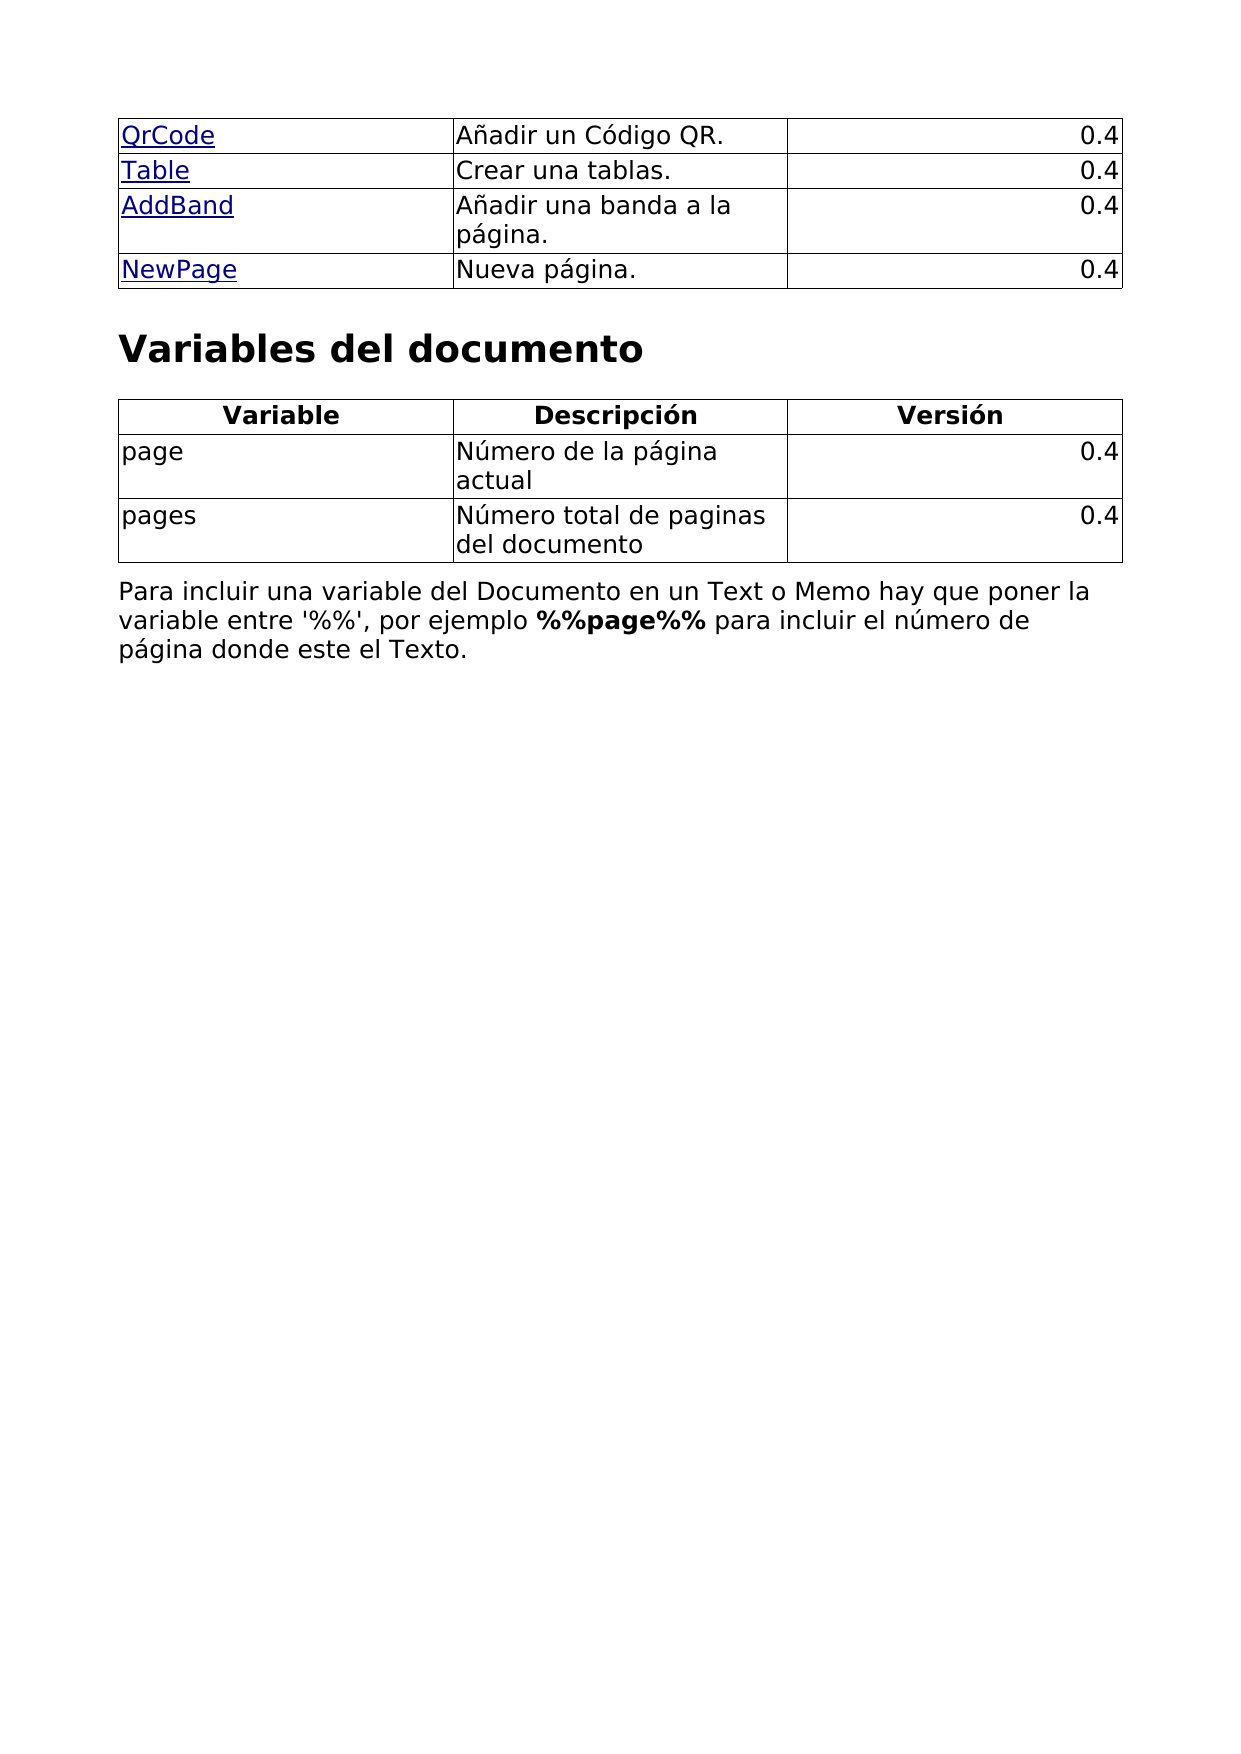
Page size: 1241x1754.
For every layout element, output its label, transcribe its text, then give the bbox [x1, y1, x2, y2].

table_header Versión [788, 400, 1122, 434]
table_header Descripción [454, 400, 787, 434]
table_cell Número de la página actual [454, 435, 787, 498]
table_cell 0.4 [788, 499, 1122, 562]
table_cell Número total de paginas del documento [454, 499, 787, 562]
table_cell page [119, 435, 453, 498]
table_cell NewPage [119, 254, 453, 288]
table_cell 0.4 [788, 254, 1122, 288]
table_cell QrCode [119, 119, 453, 153]
table_cell 0.4 [788, 435, 1122, 498]
text Para incluir una variable del Documento en un Text o Memo hay que poner la variable entre '%%', por ejemplo %%page%% para incluir el número de página donde este el Texto. [118, 577, 1122, 664]
table_cell Nueva página. [454, 254, 787, 288]
table_cell pages [119, 499, 453, 562]
table_cell 0.4 [788, 154, 1122, 188]
table_header Variable [119, 400, 453, 434]
table_cell AddBand [119, 189, 453, 253]
table_cell Crear una tablas. [454, 154, 787, 188]
table_cell Añadir una banda a la página. [454, 189, 787, 253]
subtitle Variables del documento [118, 328, 1122, 371]
table_cell Añadir un Código QR. [454, 119, 787, 153]
table_cell 0.4 [788, 119, 1122, 153]
table_cell Table [119, 154, 453, 188]
table_cell 0.4 [788, 189, 1122, 253]
